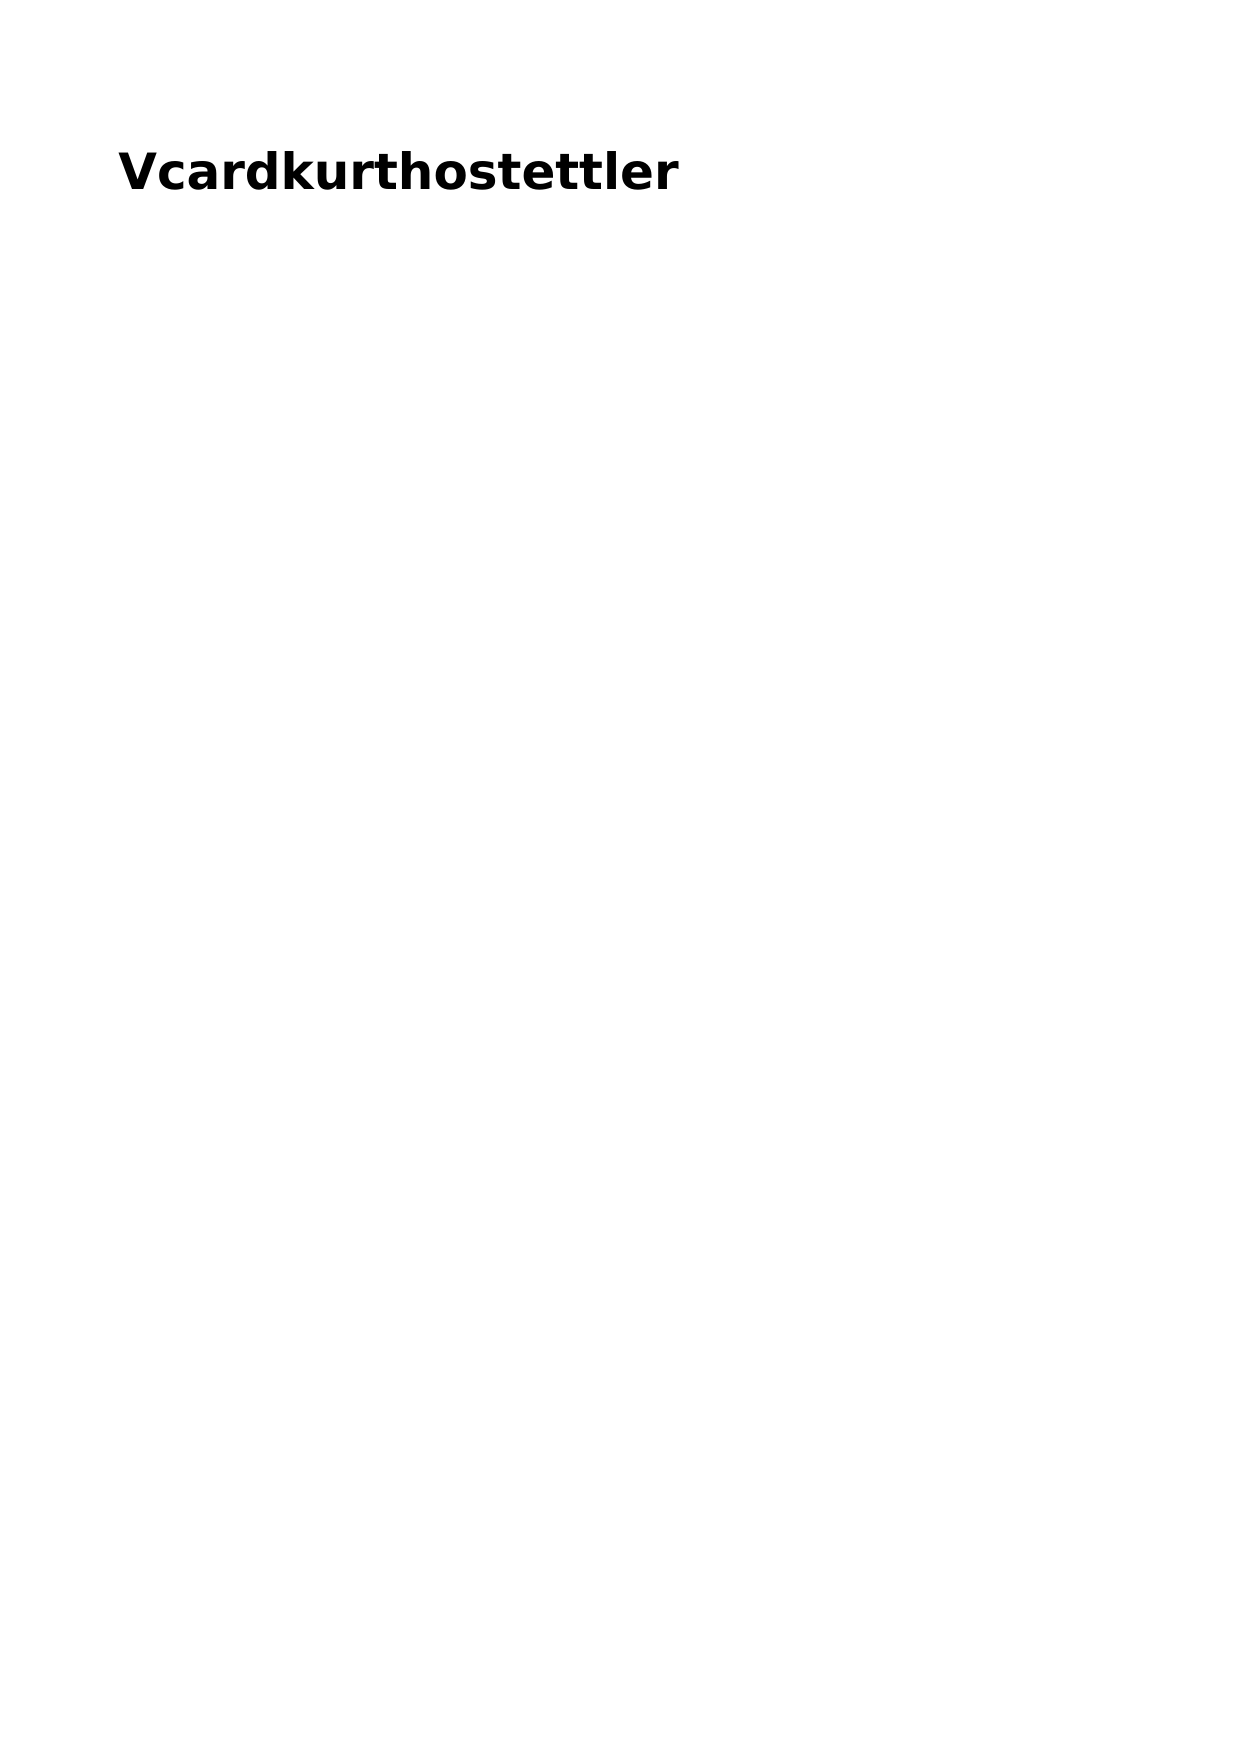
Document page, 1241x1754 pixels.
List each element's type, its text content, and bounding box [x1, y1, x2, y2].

subtitle Vcardkurthostettler [118, 143, 1122, 201]
